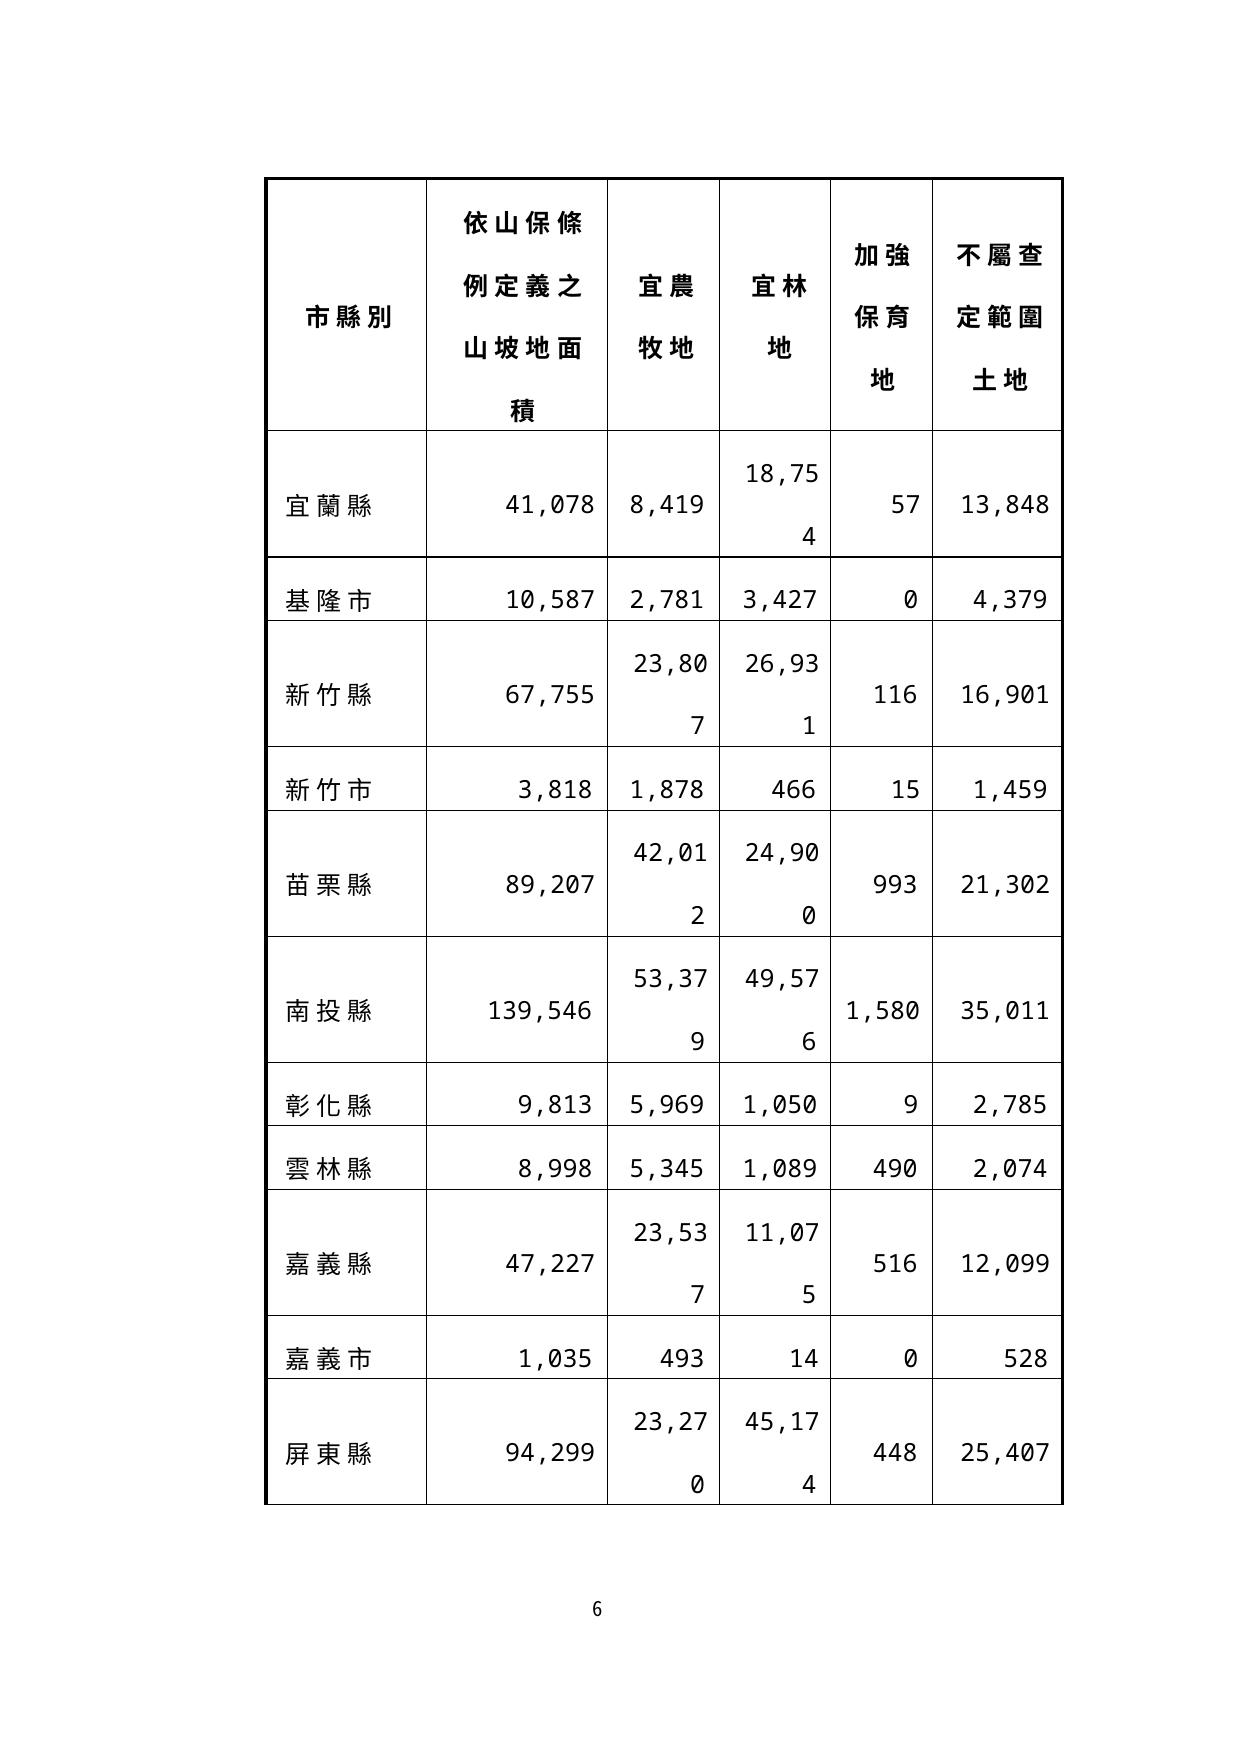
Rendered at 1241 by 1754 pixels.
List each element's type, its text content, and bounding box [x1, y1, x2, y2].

table_cell 116 [831, 621, 932, 746]
table_cell 宜蘭縣 [268, 431, 426, 556]
table_cell 53,379 [608, 937, 719, 1062]
table_cell 11,075 [720, 1190, 830, 1315]
table_cell 1,050 [720, 1063, 830, 1125]
table_cell 528 [933, 1316, 1061, 1378]
table_cell 993 [831, 811, 932, 936]
table_cell 49,576 [720, 937, 830, 1062]
table_cell 21,302 [933, 811, 1061, 936]
table_cell 67,755 [427, 621, 607, 746]
table_header 宜農牧地 [608, 180, 719, 430]
table_cell 2,074 [933, 1126, 1061, 1189]
table_header 市縣別 [268, 180, 426, 430]
table_cell 94,299 [427, 1379, 607, 1504]
table_cell 42,012 [608, 811, 719, 936]
table_header 宜林地 [720, 180, 830, 430]
table_cell 5,345 [608, 1126, 719, 1189]
table_cell 516 [831, 1190, 932, 1315]
table_cell 新竹縣 [268, 621, 426, 746]
table_cell 466 [720, 747, 830, 809]
table_cell 8,998 [427, 1126, 607, 1189]
table_cell 南投縣 [268, 937, 426, 1062]
table_cell 89,207 [427, 811, 607, 936]
table_cell 基隆市 [268, 558, 426, 620]
table_cell 嘉義縣 [268, 1190, 426, 1315]
table_cell 26,931 [720, 621, 830, 746]
table_cell 3,427 [720, 558, 830, 620]
table_cell 1,089 [720, 1126, 830, 1189]
table_cell 15 [831, 747, 932, 809]
table_cell 139,546 [427, 937, 607, 1062]
table_cell 0 [831, 1316, 932, 1378]
table_cell 1,878 [608, 747, 719, 809]
table_cell 彰化縣 [268, 1063, 426, 1125]
table_cell 9 [831, 1063, 932, 1125]
table_cell 24,900 [720, 811, 830, 936]
table_cell 25,407 [933, 1379, 1061, 1504]
table_cell 12,099 [933, 1190, 1061, 1315]
table_header 加強保育地 [831, 180, 932, 430]
table_cell 新竹市 [268, 747, 426, 809]
table_cell 9,813 [427, 1063, 607, 1125]
table_cell 8,419 [608, 431, 719, 556]
table_cell 13,848 [933, 431, 1061, 556]
table_cell 47,227 [427, 1190, 607, 1315]
table_cell 雲林縣 [268, 1126, 426, 1189]
table_cell 苗栗縣 [268, 811, 426, 936]
table_cell 0 [831, 558, 932, 620]
table_cell 23,807 [608, 621, 719, 746]
table_cell 23,270 [608, 1379, 719, 1504]
table_cell 1,459 [933, 747, 1061, 809]
table_cell 18,754 [720, 431, 830, 556]
table_cell 2,785 [933, 1063, 1061, 1125]
table_cell 41,078 [427, 431, 607, 556]
table_cell 35,011 [933, 937, 1061, 1062]
table_cell 嘉義市 [268, 1316, 426, 1378]
table_cell 57 [831, 431, 932, 556]
table_cell 14 [720, 1316, 830, 1378]
table_cell 5,969 [608, 1063, 719, 1125]
table_cell 16,901 [933, 621, 1061, 746]
table_cell 493 [608, 1316, 719, 1378]
table_cell 4,379 [933, 558, 1061, 620]
table_cell 448 [831, 1379, 932, 1504]
table_cell 1,580 [831, 937, 932, 1062]
table_cell 23,537 [608, 1190, 719, 1315]
table_cell 45,174 [720, 1379, 830, 1504]
table_cell 屏東縣 [268, 1379, 426, 1504]
table_cell 10,587 [427, 558, 607, 620]
table_header 依山保條例定義之山坡地面積 [427, 180, 607, 430]
table_header 不屬查定範圍土地 [933, 180, 1061, 430]
table_cell 1,035 [427, 1316, 607, 1378]
table_cell 2,781 [608, 558, 719, 620]
table_cell 490 [831, 1126, 932, 1189]
table_cell 3,818 [427, 747, 607, 809]
